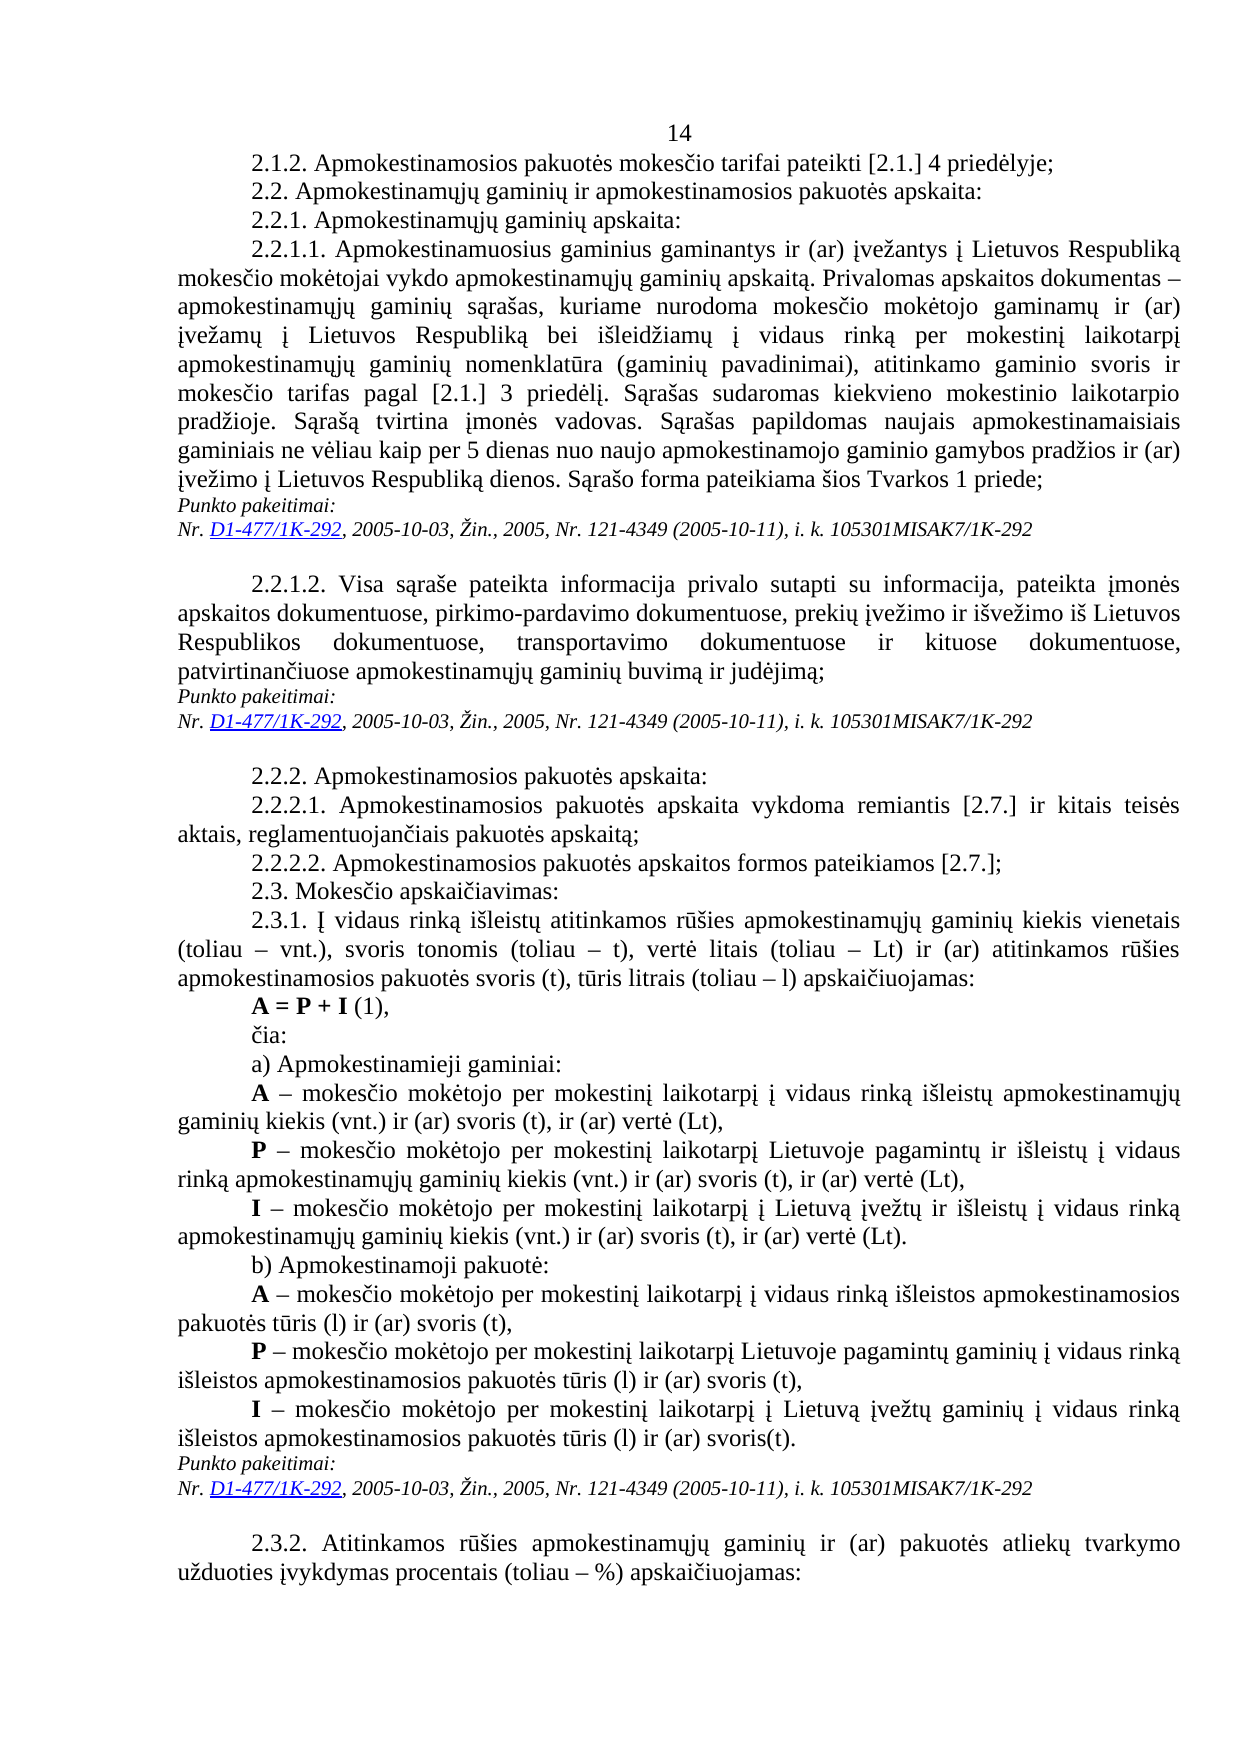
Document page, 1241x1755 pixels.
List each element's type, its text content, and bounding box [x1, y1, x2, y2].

text Nr. D1-477/1K-292, 2005-10-03, Žin., 2005, Nr. 121-4349 (2005-10-11), i. k. 105301MISAK7/1K-292 [177, 708, 1181, 733]
text 2.3.1. Į vidaus rinką išleistų atitinkamos rūšies apmokestinamųjų gaminių kiekis vienetais (toliau – vnt.), svoris tonomis (toliau – t), vertė litais (toliau – Lt) ir (ar) atitinkamos rūšies apmokestinamosios pakuotės svoris (t), tūris litrais (toliau – l) apskaičiuojamas: [177, 905, 1181, 991]
text čia: [177, 1020, 1181, 1049]
text A – mokesčio mokėtojo per mokestinį laikotarpį į vidaus rinką išleistų apmokestinamųjų gaminių kiekis (vnt.) ir (ar) svoris (t), ir (ar) vertė (Lt), [177, 1078, 1181, 1135]
text a) Apmokestinamieji gaminiai: [177, 1049, 1181, 1078]
text Punkto pakeitimai: [177, 684, 1181, 708]
text 2.2. Apmokestinamųjų gaminių ir apmokestinamosios pakuotės apskaita: [177, 176, 1181, 205]
text b) Apmokestinamoji pakuotė: [177, 1250, 1181, 1279]
text I – mokesčio mokėtojo per mokestinį laikotarpį į Lietuvą įvežtų ir išleistų į vidaus rinką apmokestinamųjų gaminių kiekis (vnt.) ir (ar) svoris (t), ir (ar) vertė (Lt). [177, 1193, 1181, 1250]
text 2.3. Mokesčio apskaičiavimas: [177, 876, 1181, 905]
text A = P + I (1), [177, 991, 1181, 1020]
text P – mokesčio mokėtojo per mokestinį laikotarpį Lietuvoje pagamintų ir išleistų į vidaus rinką apmokestinamųjų gaminių kiekis (vnt.) ir (ar) svoris (t), ir (ar) vertė (Lt), [177, 1135, 1181, 1193]
text Punkto pakeitimai: [177, 1451, 1181, 1475]
text 2.2.1. Apmokestinamųjų gaminių apskaita: [177, 205, 1181, 234]
text Punkto pakeitimai: [177, 493, 1181, 517]
text 2.1.2. Apmokestinamosios pakuotės mokesčio tarifai pateikti [2.1.] 4 priedėlyje; [177, 148, 1181, 176]
text Nr. D1-477/1K-292, 2005-10-03, Žin., 2005, Nr. 121-4349 (2005-10-11), i. k. 105301MISAK7/1K-292 [177, 517, 1181, 541]
text 2.2.2.2. Apmokestinamosios pakuotės apskaitos formos pateikiamos [2.7.]; [177, 848, 1181, 876]
text I – mokesčio mokėtojo per mokestinį laikotarpį į Lietuvą įvežtų gaminių į vidaus rinką išleistos apmokestinamosios pakuotės tūris (l) ir (ar) svoris(t). [177, 1394, 1181, 1451]
text Nr. D1-477/1K-292, 2005-10-03, Žin., 2005, Nr. 121-4349 (2005-10-11), i. k. 105301MISAK7/1K-292 [177, 1475, 1181, 1499]
text 2.2.1.2. Visa sąraše pateikta informacija privalo sutapti su informacija, pateikta įmonės apskaitos dokumentuose, pirkimo-pardavimo dokumentuose, prekių įvežimo ir išvežimo iš Lietuvos Respublikos dokumentuose, transportavimo dokumentuose ir kituose dokumentuose, patvirtinančiuose apmokestinamųjų gaminių buvimą ir judėjimą; [177, 569, 1181, 684]
text P – mokesčio mokėtojo per mokestinį laikotarpį Lietuvoje pagamintų gaminių į vidaus rinką išleistos apmokestinamosios pakuotės tūris (l) ir (ar) svoris (t), [177, 1336, 1181, 1394]
text A – mokesčio mokėtojo per mokestinį laikotarpį į vidaus rinką išleistos apmokestinamosios pakuotės tūris (l) ir (ar) svoris (t), [177, 1279, 1181, 1336]
text 2.2.2.1. Apmokestinamosios pakuotės apskaita vykdoma remiantis [2.7.] ir kitais teisės aktais, reglamentuojančiais pakuotės apskaitą; [177, 790, 1181, 848]
text 2.2.1.1. Apmokestinamuosius gaminius gaminantys ir (ar) įvežantys į Lietuvos Respubliką mokesčio mokėtojai vykdo apmokestinamųjų gaminių apskaitą. Privalomas apskaitos dokumentas – apmokestinamųjų gaminių sąrašas, kuriame nurodoma mokesčio mokėtojo gaminamų ir (ar) įvežamų į Lietuvos Respubliką bei išleidžiamų į vidaus rinką per mokestinį laikotarpį apmokestinamųjų gaminių nomenklatūra (gaminių pavadinimai), atitinkamo gaminio svoris ir mokesčio tarifas pagal [2.1.] 3 priedėlį. Sąrašas sudaromas kiekvieno mokestinio laikotarpio pradžioje. Sąrašą tvirtina įmonės vadovas. Sąrašas papildomas naujais apmokestinamaisiais gaminiais ne vėliau kaip per 5 dienas nuo naujo apmokestinamojo gaminio gamybos pradžios ir (ar) įvežimo į Lietuvos Respubliką dienos. Sąrašo forma pateikiama šios Tvarkos 1 priede; [177, 234, 1181, 493]
text 2.2.2. Apmokestinamosios pakuotės apskaita: [177, 761, 1181, 790]
text 2.3.2. Atitinkamos rūšies apmokestinamųjų gaminių ir (ar) pakuotės atliekų tvarkymo užduoties įvykdymas procentais (toliau – %) apskaičiuojamas: [177, 1528, 1181, 1586]
